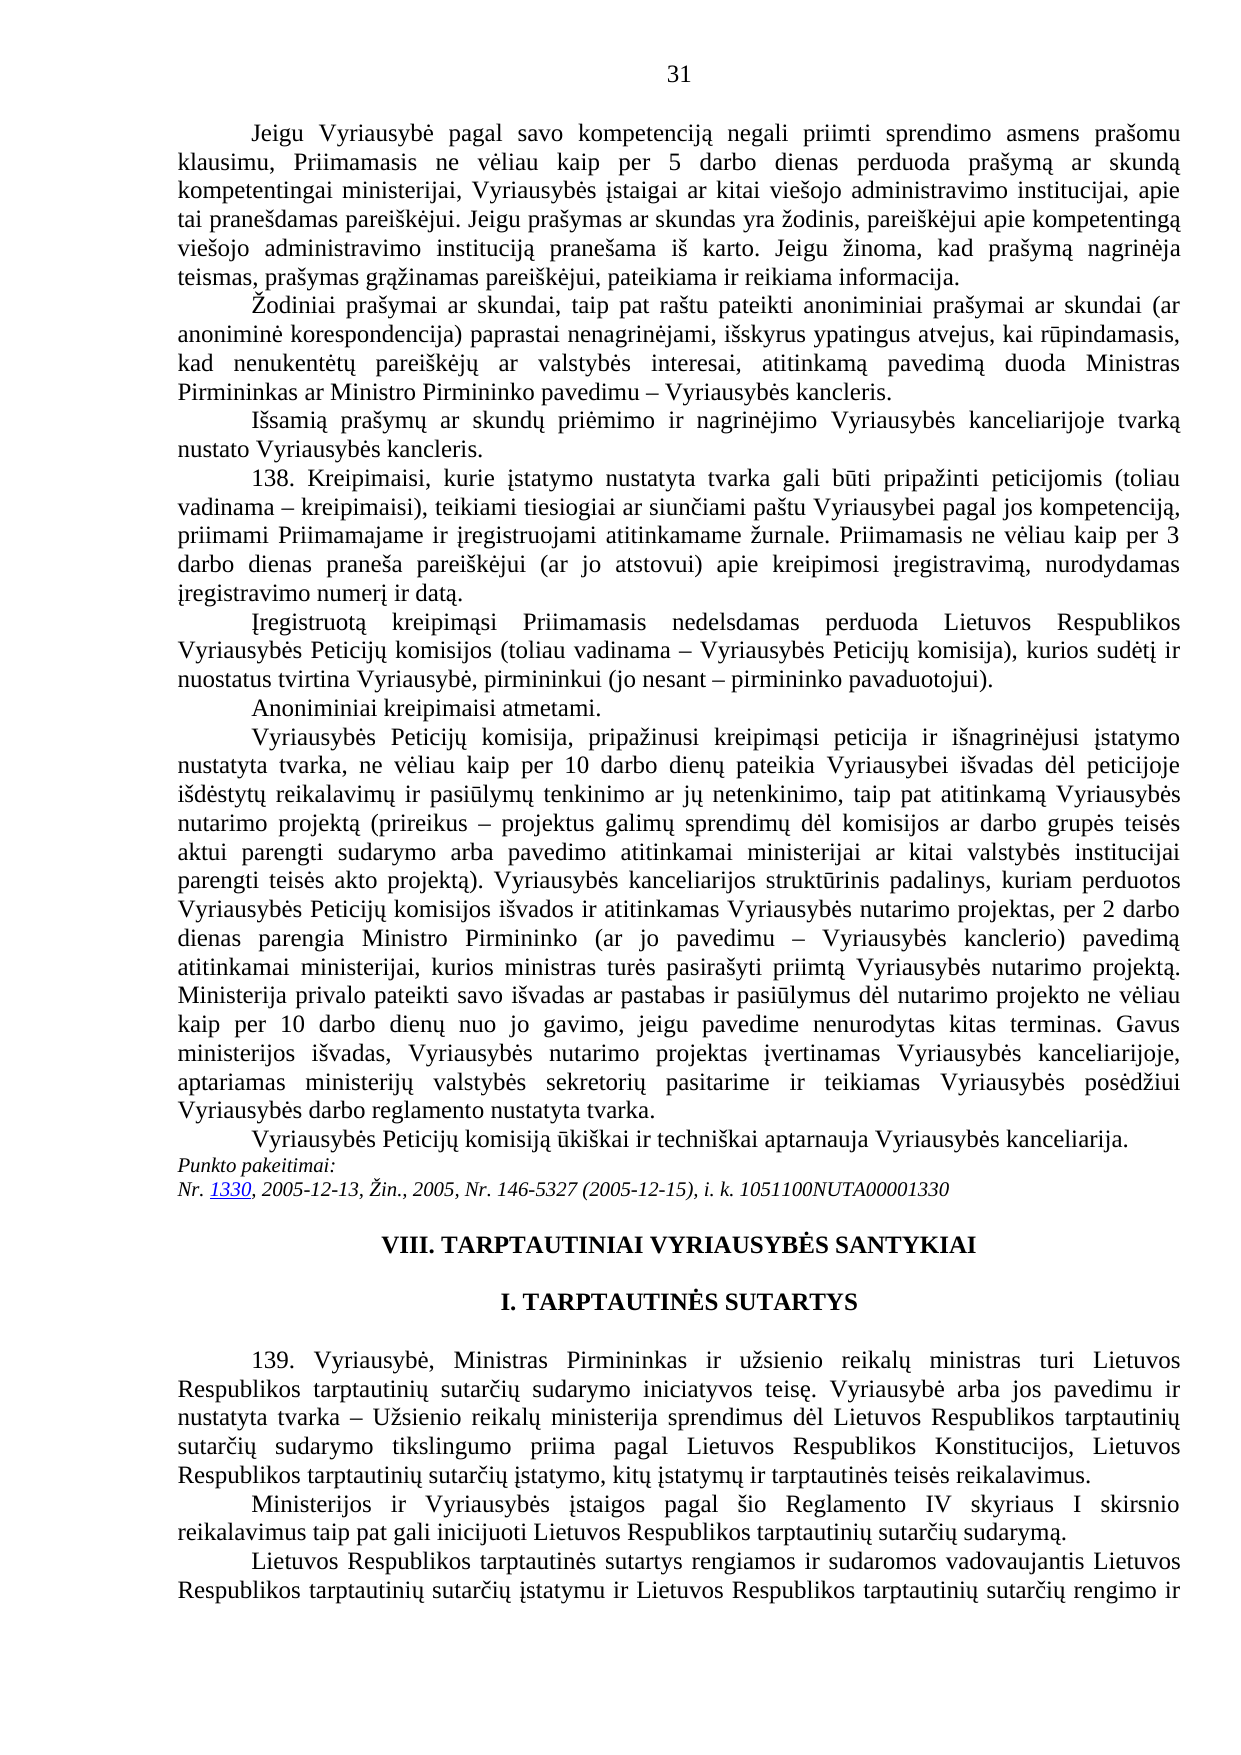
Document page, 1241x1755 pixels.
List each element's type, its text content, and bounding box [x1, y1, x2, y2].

text Anoniminiai kreipimaisi atmetami. [177, 693, 1181, 722]
text Ministerijos ir Vyriausybės įstaigos pagal šio Reglamento IV skyriaus I skirsnio reikalavimus taip pat gali inicijuoti Lietuvos Respublikos tarptautinių sutarčių sudarymą. [177, 1489, 1181, 1546]
text VIII. TARPTAUTINIAI VYRIAUSYBĖS SANTYKIAI [177, 1230, 1181, 1259]
text Nr. 1330, 2005-12-13, Žin., 2005, Nr. 146-5327 (2005-12-15), i. k. 1051100NUTA00001330 [177, 1177, 1181, 1201]
text Punkto pakeitimai: [177, 1153, 1181, 1177]
text Vyriausybės Peticijų komisiją ūkiškai ir techniškai aptarnauja Vyriausybės kanceliarija. [177, 1124, 1181, 1153]
text I. TARPTAUTINĖS SUTARTYS [177, 1287, 1181, 1316]
text Išsamią prašymų ar skundų priėmimo ir nagrinėjimo Vyriausybės kanceliarijoje tvarką nustato Vyriausybės kancleris. [177, 406, 1181, 463]
text Jeigu Vyriausybė pagal savo kompetenciją negali priimti sprendimo asmens prašomu klausimu, Priimamasis ne vėliau kaip per 5 darbo dienas perduoda prašymą ar skundą kompetentingai ministerijai, Vyriausybės įstaigai ar kitai viešojo administravimo institucijai, apie tai pranešdamas pareiškėjui. Jeigu prašymas ar skundas yra žodinis, pareiškėjui apie kompetentingą viešojo administravimo instituciją pranešama iš karto. Jeigu žinoma, kad prašymą nagrinėja teismas, prašymas grąžinamas pareiškėjui, pateikiama ir reikiama informacija. [177, 118, 1181, 291]
text 139. Vyriausybė, Ministras Pirmininkas ir užsienio reikalų ministras turi Lietuvos Respublikos tarptautinių sutarčių sudarymo iniciatyvos teisę. Vyriausybė arba jos pavedimu ir nustatyta tvarka – Užsienio reikalų ministerija sprendimus dėl Lietuvos Respublikos tarptautinių sutarčių sudarymo tikslingumo priima pagal Lietuvos Respublikos Konstitucijos, Lietuvos Respublikos tarptautinių sutarčių įstatymo, kitų įstatymų ir tarptautinės teisės reikalavimus. [177, 1345, 1181, 1489]
text 138. Kreipimaisi, kurie įstatymo nustatyta tvarka gali būti pripažinti peticijomis (toliau vadinama – kreipimaisi), teikiami tiesiogiai ar siunčiami paštu Vyriausybei pagal jos kompetenciją, priimami Priimamajame ir įregistruojami atitinkamame žurnale. Priimamasis ne vėliau kaip per 3 darbo dienas praneša pareiškėjui (ar jo atstovui) apie kreipimosi įregistravimą, nurodydamas įregistravimo numerį ir datą. [177, 463, 1181, 607]
text Žodiniai prašymai ar skundai, taip pat raštu pateikti anoniminiai prašymai ar skundai (ar anoniminė korespondencija) paprastai nenagrinėjami, išskyrus ypatingus atvejus, kai rūpindamasis, kad nenukentėtų pareiškėjų ar valstybės interesai, atitinkamą pavedimą duoda Ministras Pirmininkas ar Ministro Pirmininko pavedimu – Vyriausybės kancleris. [177, 291, 1181, 406]
text Lietuvos Respublikos tarptautinės sutartys rengiamos ir sudaromos vadovaujantis Lietuvos Respublikos tarptautinių sutarčių įstatymu ir Lietuvos Respublikos tarptautinių sutarčių rengimo ir [177, 1546, 1181, 1604]
text Įregistruotą kreipimąsi Priimamasis nedelsdamas perduoda Lietuvos Respublikos Vyriausybės Peticijų komisijos (toliau vadinama – Vyriausybės Peticijų komisija), kurios sudėtį ir nuostatus tvirtina Vyriausybė, pirmininkui (jo nesant – pirmininko pavaduotojui). [177, 607, 1181, 693]
text Vyriausybės Peticijų komisija, pripažinusi kreipimąsi peticija ir išnagrinėjusi įstatymo nustatyta tvarka, ne vėliau kaip per 10 darbo dienų pateikia Vyriausybei išvadas dėl peticijoje išdėstytų reikalavimų ir pasiūlymų tenkinimo ar jų netenkinimo, taip pat atitinkamą Vyriausybės nutarimo projektą (prireikus – projektus galimų sprendimų dėl komisijos ar darbo grupės teisės aktui parengti sudarymo arba pavedimo atitinkamai ministerijai ar kitai valstybės institucijai parengti teisės akto projektą). Vyriausybės kanceliarijos struktūrinis padalinys, kuriam perduotos Vyriausybės Peticijų komisijos išvados ir atitinkamas Vyriausybės nutarimo projektas, per 2 darbo dienas parengia Ministro Pirmininko (ar jo pavedimu – Vyriausybės kanclerio) pavedimą atitinkamai ministerijai, kurios ministras turės pasirašyti priimtą Vyriausybės nutarimo projektą. Ministerija privalo pateikti savo išvadas ar pastabas ir pasiūlymus dėl nutarimo projekto ne vėliau kaip per 10 darbo dienų nuo jo gavimo, jeigu pavedime nenurodytas kitas terminas. Gavus ministerijos išvadas, Vyriausybės nutarimo projektas įvertinamas Vyriausybės kanceliarijoje, aptariamas ministerijų valstybės sekretorių pasitarime ir teikiamas Vyriausybės posėdžiui Vyriausybės darbo reglamento nustatyta tvarka. [177, 722, 1181, 1124]
